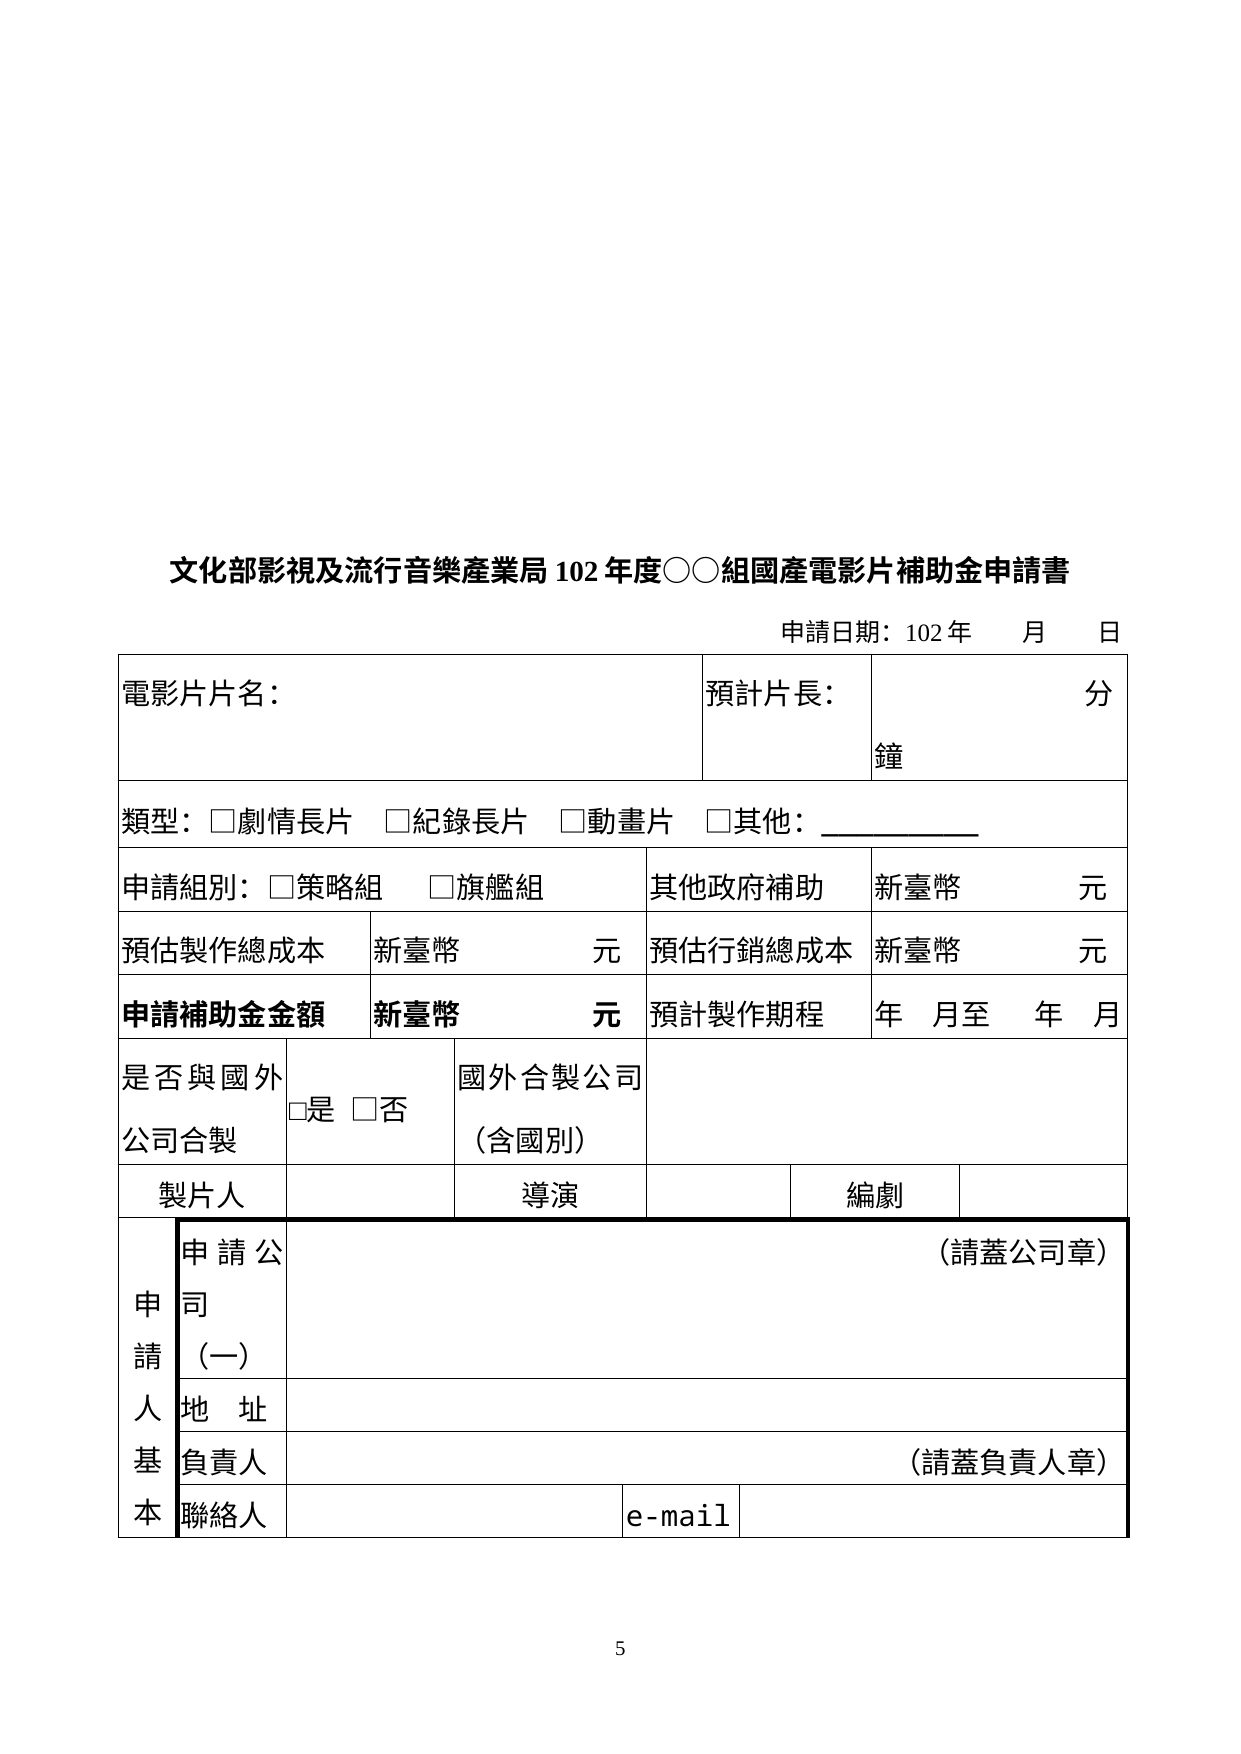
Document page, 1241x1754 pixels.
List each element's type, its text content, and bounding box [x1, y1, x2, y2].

table_cell 申請公司（一） [180, 1222, 286, 1378]
table_header 分鐘 [872, 655, 1127, 779]
table_cell □是 □否 [287, 1039, 454, 1164]
table_cell [647, 1165, 790, 1217]
table_cell [287, 1165, 454, 1217]
table_cell 預估行銷總成本 [647, 912, 871, 974]
table_cell 新臺幣 元 [872, 912, 1127, 974]
table_cell 聯絡人 [180, 1485, 286, 1537]
table_cell 其他政府補助 [647, 848, 871, 911]
table_cell 地 址 [180, 1379, 286, 1431]
table_cell [287, 1485, 622, 1537]
table_cell [647, 1039, 1127, 1164]
table_cell e-mail [623, 1485, 739, 1537]
table_cell （請蓋負責人章） [287, 1432, 1126, 1484]
table_cell 是否與國外公司合製 [119, 1039, 286, 1164]
table_cell 導演 [455, 1165, 646, 1217]
table_cell （請蓋公司章） [287, 1222, 1126, 1378]
table_cell 負責人 [180, 1432, 286, 1484]
table_cell 類型：□劇情長片 □紀錄長片 □動畫片 □其他：_________ [119, 781, 1127, 847]
table_cell 年 月至 年 月 [872, 975, 1127, 1038]
table_cell 申請補助金金額 [119, 975, 370, 1038]
table_cell [287, 1379, 1126, 1431]
table_cell 製片人 [119, 1165, 286, 1217]
table_cell 預估製作總成本 [119, 912, 370, 974]
table_cell 預計製作期程 [647, 975, 871, 1038]
table_cell 新臺幣 元 [872, 848, 1127, 911]
table_header 預計片長： [703, 655, 871, 779]
text 申請日期：102年 月 日 [118, 591, 1122, 653]
text 文化部影視及流行音樂產業局102年度○○組國產電影片補助金申請書 [118, 541, 1122, 591]
table_cell 新臺幣 元 [371, 975, 646, 1038]
table_cell 申請人基本 [119, 1218, 175, 1537]
table_cell [960, 1165, 1127, 1217]
table_cell 申請組別：□策略組 □旗艦組 [119, 848, 646, 911]
table_cell 新臺幣 元 [371, 912, 646, 974]
table_cell 編劇 [791, 1165, 959, 1217]
table_cell 國外合製公司（含國別） [455, 1039, 646, 1164]
table_cell [740, 1485, 1126, 1537]
table_header 電影片片名： [119, 655, 702, 779]
